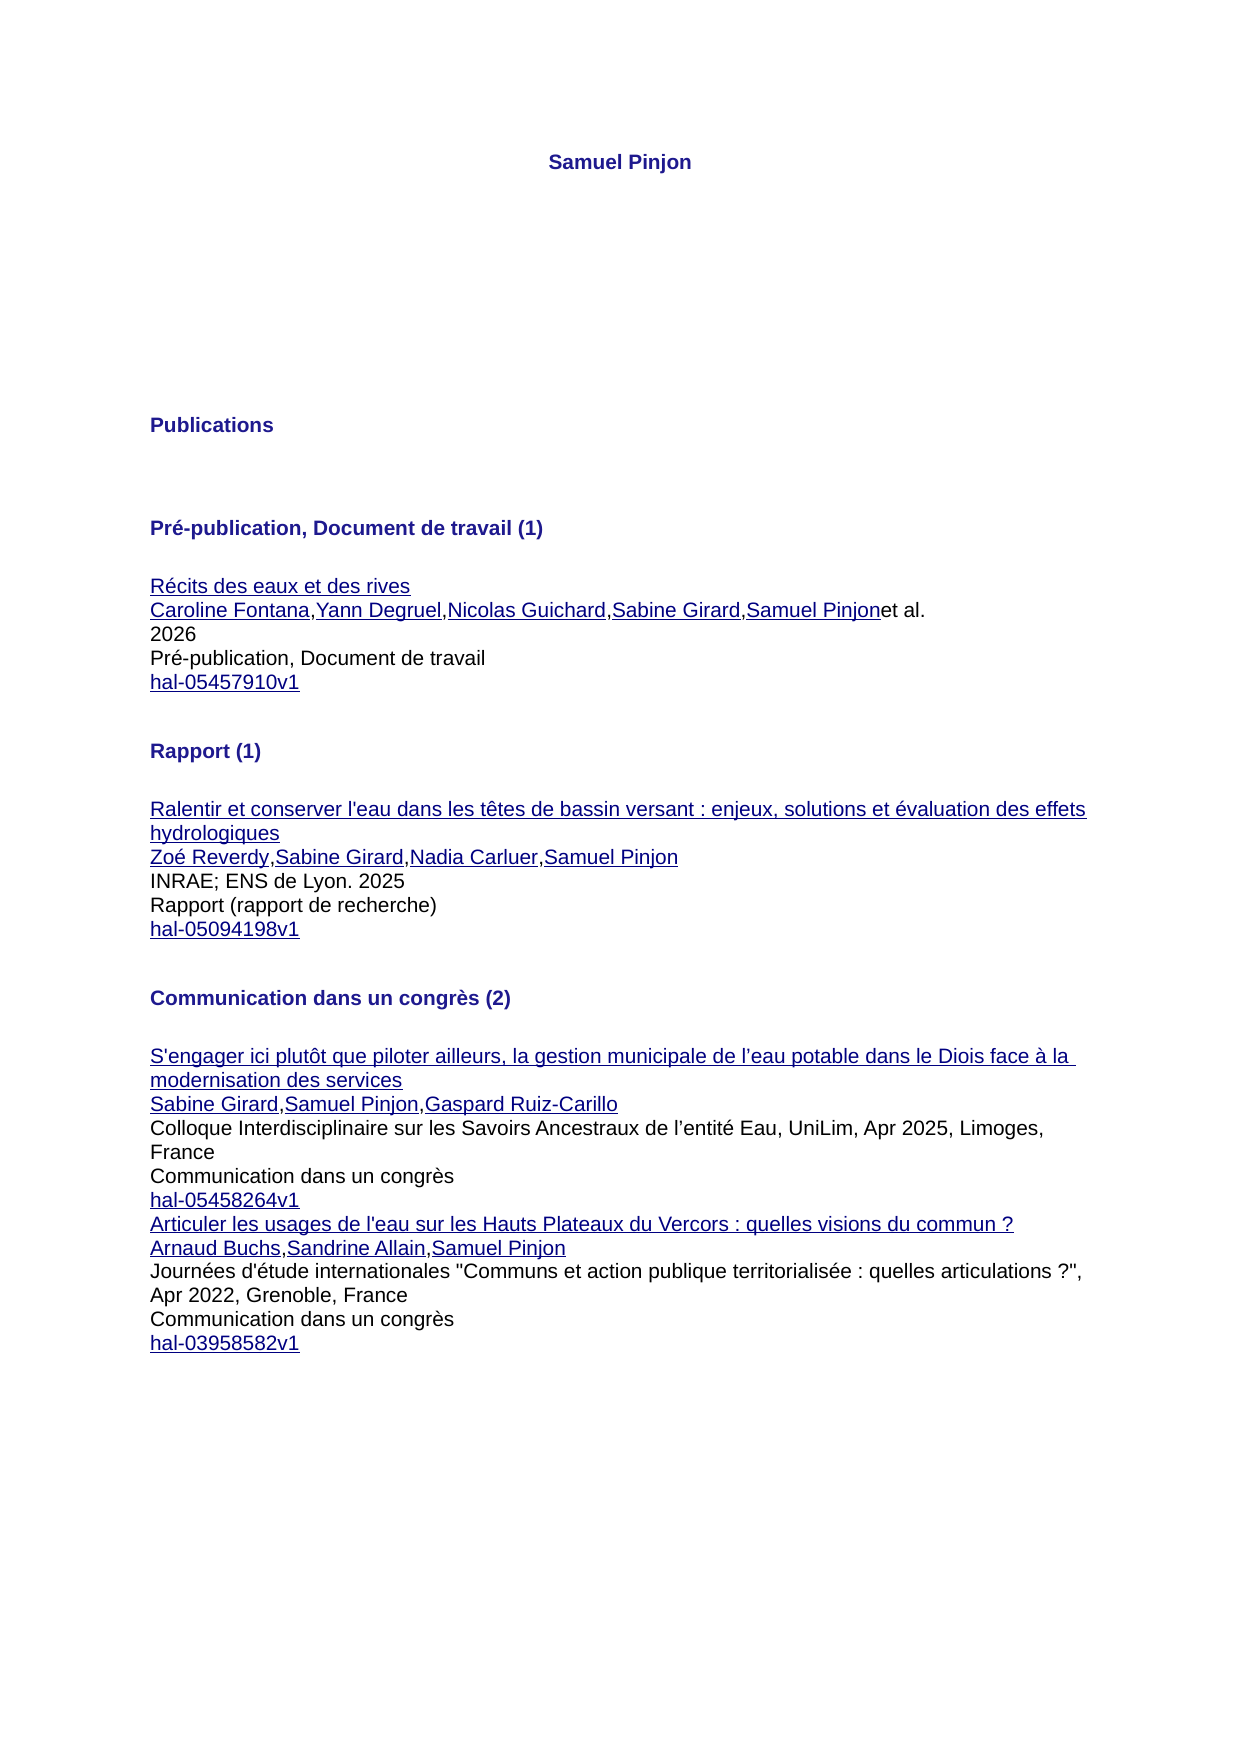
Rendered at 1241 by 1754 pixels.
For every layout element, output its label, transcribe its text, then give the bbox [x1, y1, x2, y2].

table_header S'engager ici plutôt que piloter ailleurs, la gestion municipale de l’eau potable dans le Diois face à la modernisation des services Sabine Girard,Samuel Pinjon,Gaspard Ruiz-Carillo Colloque Interdisciplinaire sur les Savoirs Ancestraux de l’entité Eau, UniLim, Apr 2025, Limoges, France Communication dans un congrès hal-05458264v1 [150, 1044, 1090, 1211]
table_header Ralentir et conserver l'eau dans les têtes de bassin versant : enjeux, solutions et évaluation des effets hydrologiques Zoé Reverdy,Sabine Girard,Nadia Carluer,Samuel Pinjon INRAE; ENS de Lyon. 2025 Rapport (rapport de recherche) hal-05094198v1 [150, 797, 1090, 941]
subtitle Communication dans un congrès (2) [150, 985, 1090, 1009]
subtitle Pré-publication, Document de travail (1) [150, 516, 1090, 539]
subtitle Samuel Pinjon [150, 150, 1090, 174]
table_header Récits des eaux et des rives Caroline Fontana,Yann Degruel,Nicolas Guichard,Sabine Girard,Samuel Pinjonet al. 2026 Pré-publication, Document de travail hal-05457910v1 [150, 574, 1090, 694]
subtitle Rapport (1) [150, 738, 1090, 762]
table_cell Articuler les usages de l'eau sur les Hauts Plateaux du Vercors : quelles visions du commun ? Arnaud Buchs,Sandrine Allain,Samuel Pinjon Journées d'étude internationales "Communs et action publique territorialisée : quelles articulations ?", Apr 2022, Grenoble, France Communication dans un congrès hal-03958582v1 [150, 1211, 1090, 1355]
subtitle Publications [150, 412, 1090, 436]
